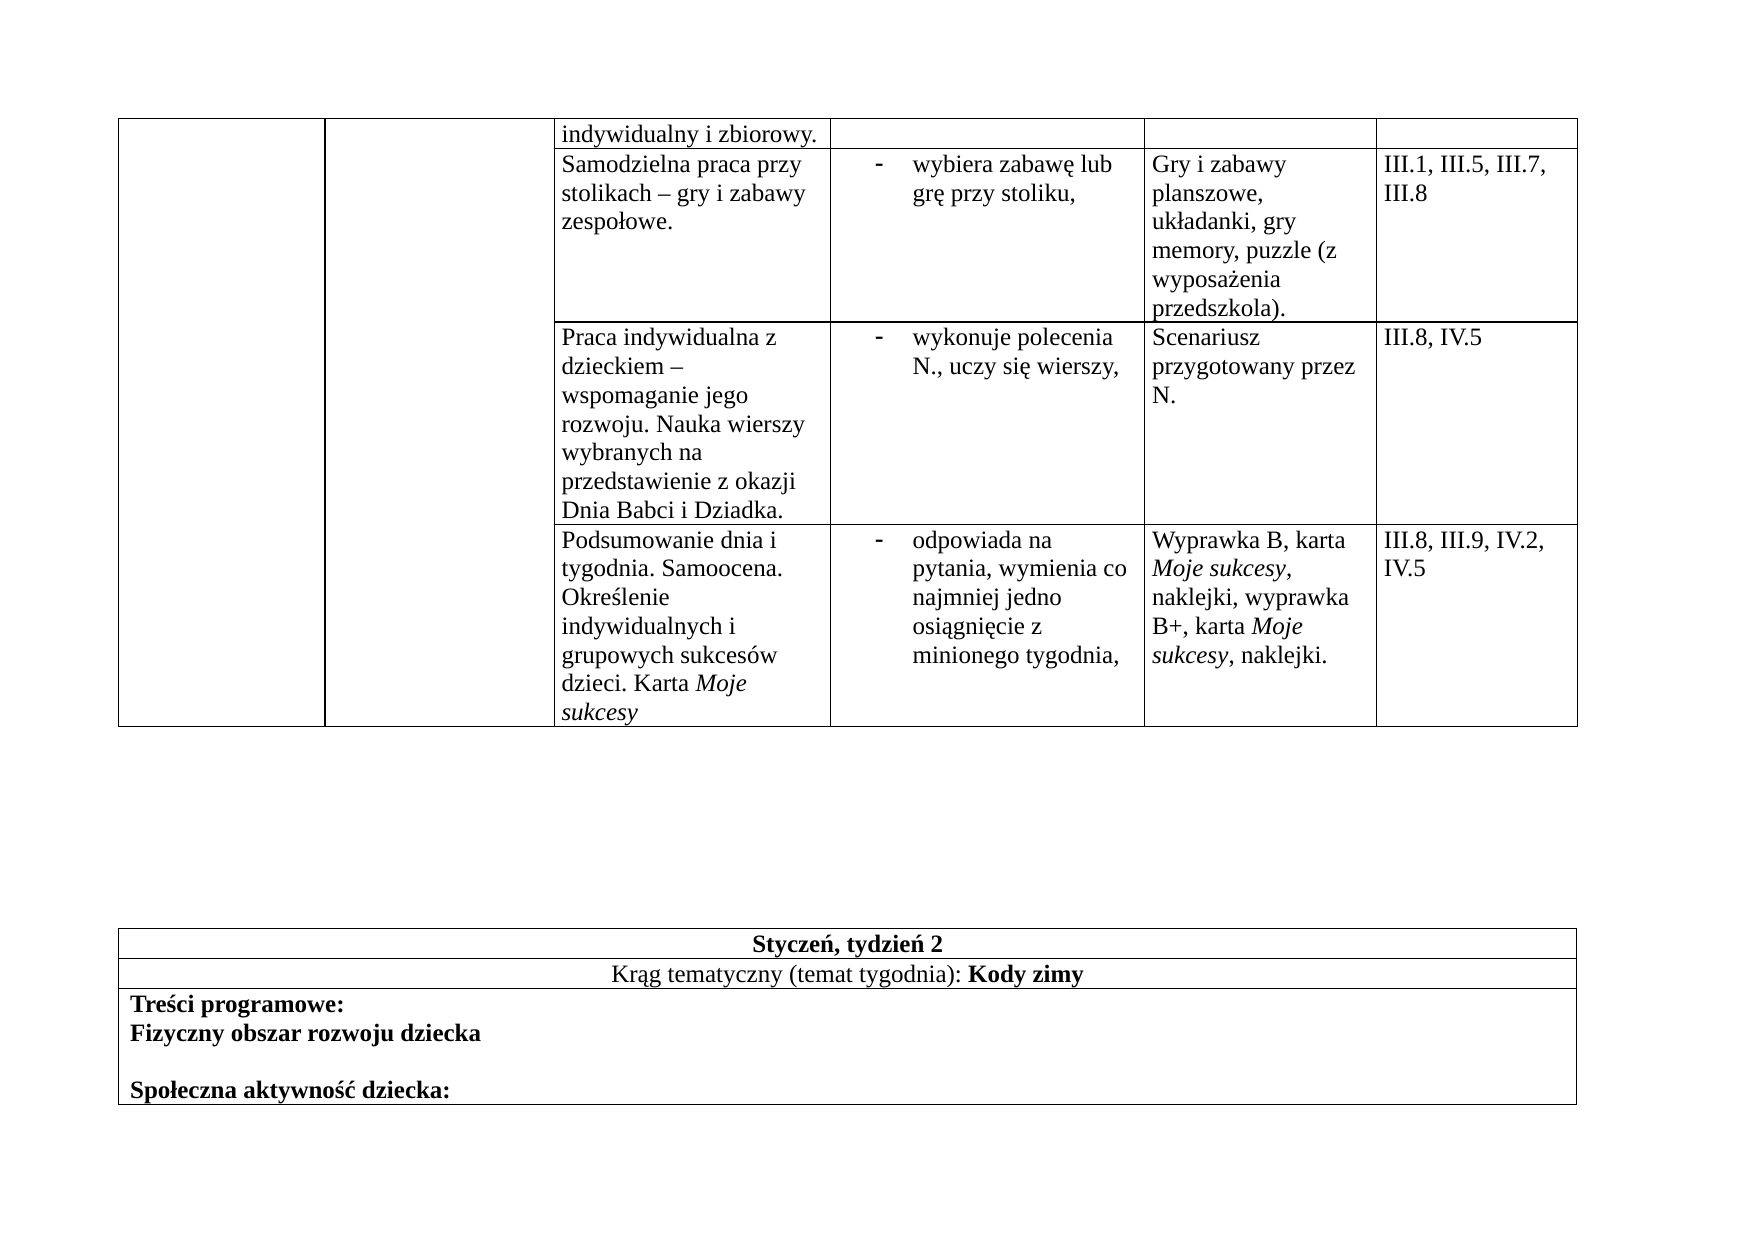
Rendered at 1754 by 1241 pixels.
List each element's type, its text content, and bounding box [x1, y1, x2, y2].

table_cell [1145, 119, 1376, 148]
table_header Styczeń, tydzień 2 [119, 929, 1576, 958]
table_cell wybiera zabawę lub grę przy stoliku, [831, 149, 1144, 321]
table_cell Scenariusz przygotowany przez N. [1145, 323, 1376, 524]
table_cell III.8, III.9, IV.2, IV.5 [1377, 525, 1577, 726]
table_cell [831, 119, 1144, 148]
table_cell Gry i zabawy planszowe, układanki, gry memory, puzzle (z wyposażenia przedszkola). [1145, 149, 1376, 321]
table_cell Wyprawka B, karta Moje sukcesy, naklejki, wyprawka B+, karta Moje sukcesy, naklejki. [1145, 525, 1376, 726]
table_cell [1377, 119, 1577, 148]
table_cell Krąg tematyczny (temat tygodnia): Kody zimy [119, 959, 1576, 988]
table_cell III.8, IV.5 [1377, 323, 1577, 524]
table_cell III.1, III.5, III.7, III.8 [1377, 149, 1577, 321]
table_cell Podsumowanie dnia i tygodnia. Samoocena. Określenie indywidualnych i grupowych sukcesów dzieci. Karta Moje sukcesy [555, 525, 830, 726]
table_cell wykonuje polecenia N., uczy się wierszy, [831, 323, 1144, 524]
table_cell odpowiada na pytania, wymienia co najmniej jedno osiągnięcie z minionego tygodnia, [831, 525, 1144, 726]
table_cell indywidualny i zbiorowy. [555, 119, 830, 148]
table_cell Praca indywidualna z dzieckiem – wspomaganie jego rozwoju. Nauka wierszy wybranych na przedstawienie z okazji Dnia Babci i Dziadka. [555, 323, 830, 524]
table_cell Samodzielna praca przy stolikach – gry i zabawy zespołowe. [555, 149, 830, 321]
